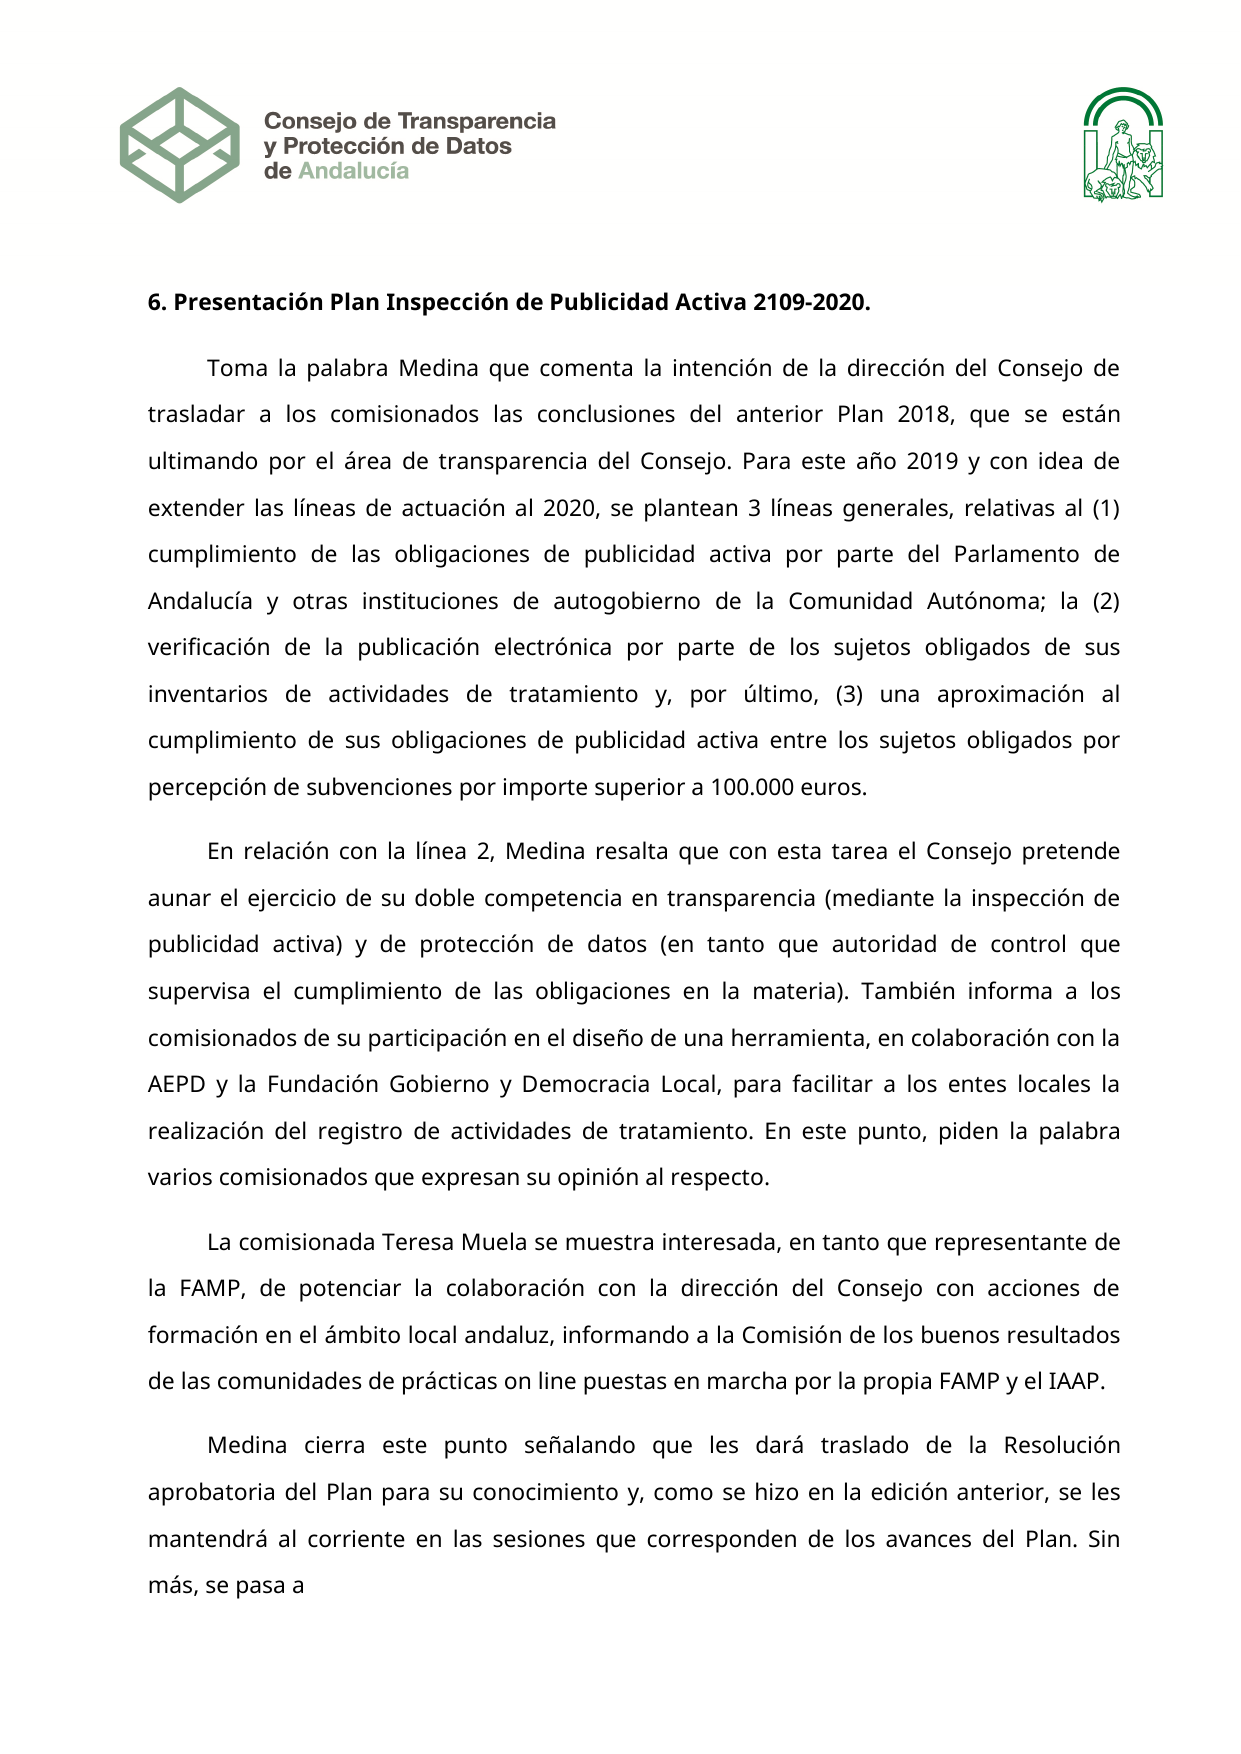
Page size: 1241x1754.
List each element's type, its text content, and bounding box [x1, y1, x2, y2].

list 6. Presentación Plan Inspección de Publicidad Activa 2109-2020. [0, 286, 1122, 316]
list Medina cierra este punto señalando que les dará traslado de la Resolución aprobatoria del Plan para su conocimiento y, como se hizo en la edición anterior, se les mantendrá al corriente en las sesiones que corresponden de los avances del Plan. Sin más, se pasa a [148, 1429, 1122, 1600]
list Toma la palabra Medina que comenta la intención de la dirección del Consejo de trasladar a los comisionados las conclusiones del anterior Plan 2018, que se están ultimando por el área de transparencia del Consejo. Para este año 2019 y con idea de extender las líneas de actuación al 2020, se plantean 3 líneas generales, relativas al (1) cumplimiento de las obligaciones de publicidad activa por parte del Parlamento de Andalucía y otras instituciones de autogobierno de la Comunidad Autónoma; la (2) verificación de la publicación electrónica por parte de los sujetos obligados de sus inventarios de actividades de tratamiento y, por último, (3) una aproximación al cumplimiento de sus obligaciones de publicidad activa entre los sujetos obligados por percepción de subvenciones por importe superior a 100.000 euros. [148, 352, 1122, 802]
list En relación con la línea 2, Medina resalta que con esta tarea el Consejo pretende aunar el ejercicio de su doble competencia en transparencia (mediante la inspección de publicidad activa) y de protección de datos (en tanto que autoridad de control que supervisa el cumplimiento de las obligaciones en la materia). También informa a los comisionados de su participación en el diseño de una herramienta, en colaboración con la AEPD y la Fundación Gobierno y Democracia Local, para facilitar a los entes locales la realización del registro de actividades de tratamiento. En este punto, piden la palabra varios comisionados que expresan su opinión al respecto. [148, 835, 1122, 1192]
list La comisionada Teresa Muela se muestra interesada, en tanto que representante de la FAMP, de potenciar la colaboración con la dirección del Consejo con acciones de formación en el ámbito local andaluz, informando a la Comisión de los buenos resultados de las comunidades de prácticas on line puestas en marcha por la propia FAMP y el IAAP. [148, 1225, 1122, 1396]
